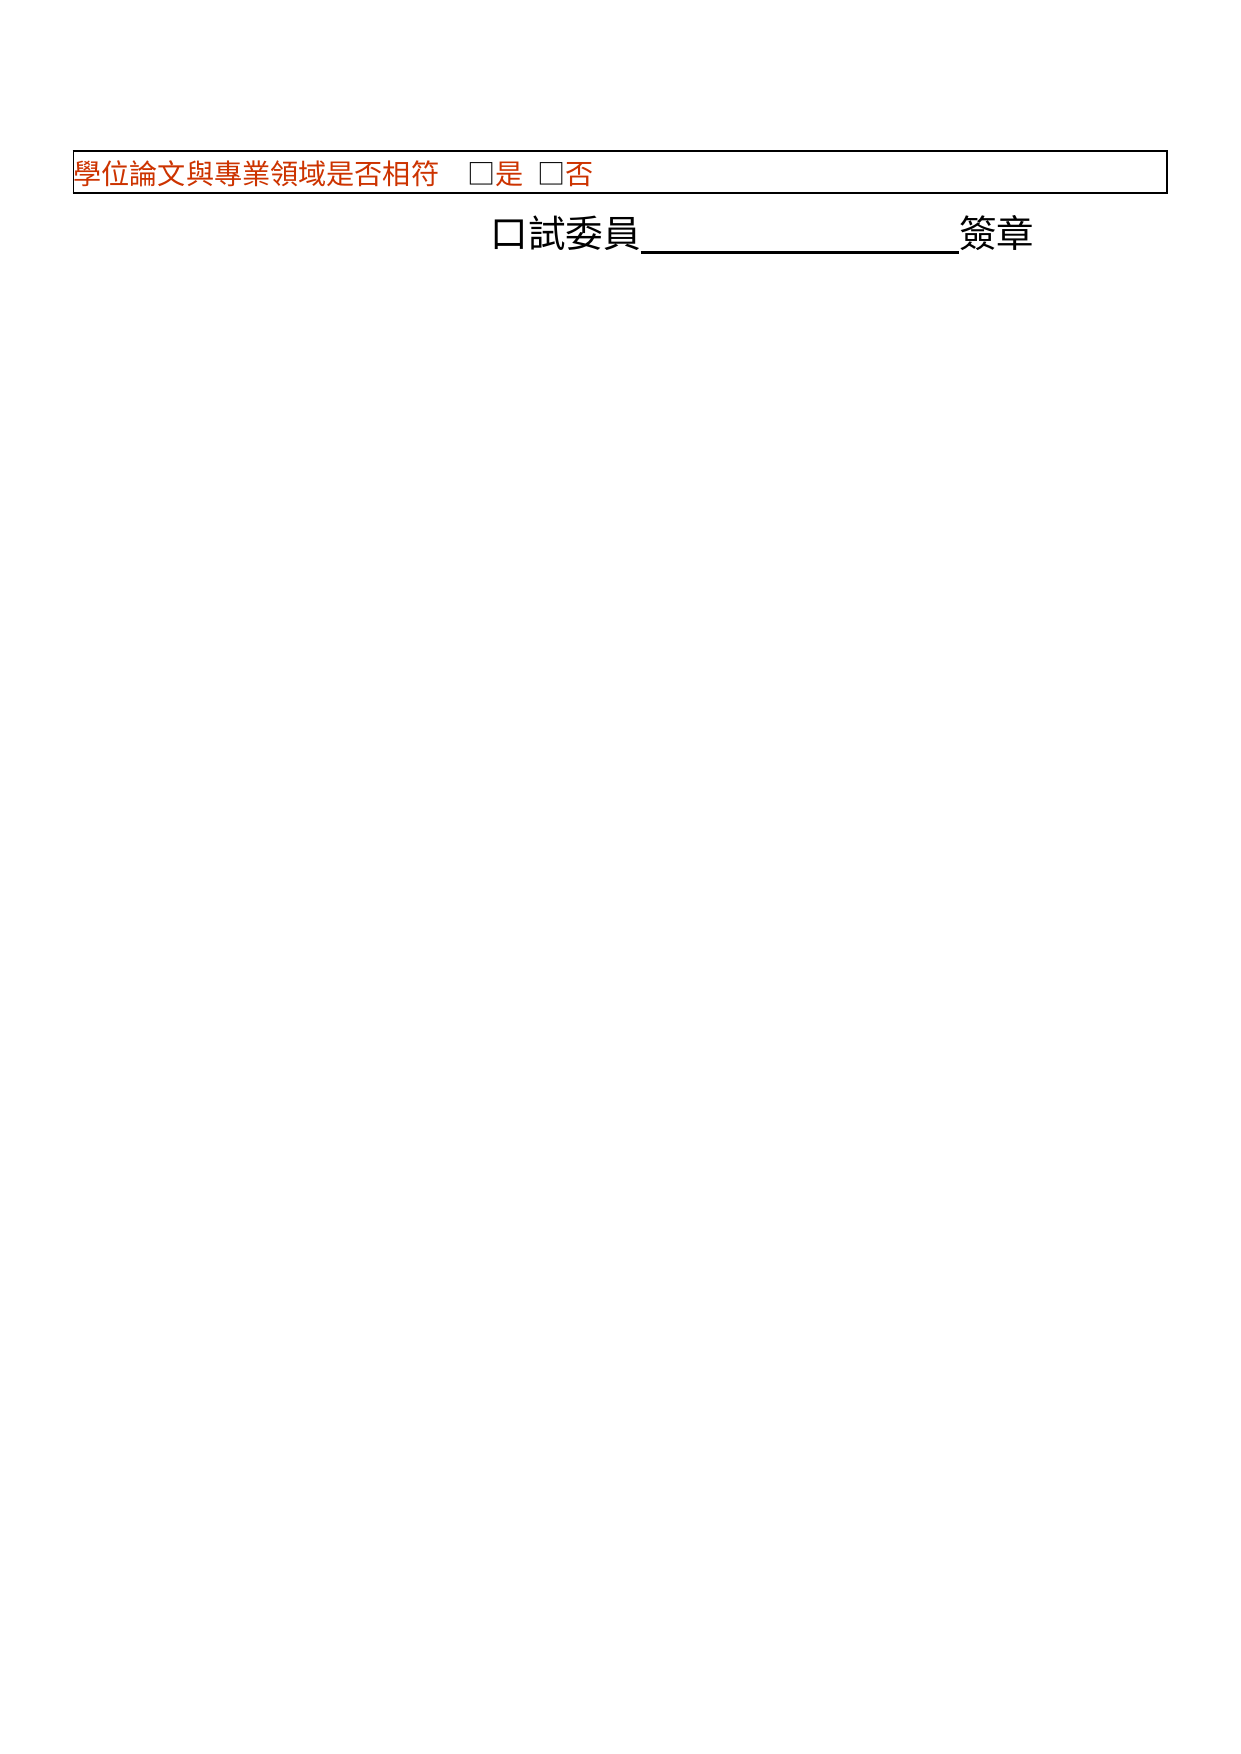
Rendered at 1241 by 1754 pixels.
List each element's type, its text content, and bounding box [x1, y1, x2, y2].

table_cell 學位論文與專業領域是否相符 □是 □否 [74, 152, 1166, 192]
text 口試委員 簽章 [187, 204, 1053, 258]
